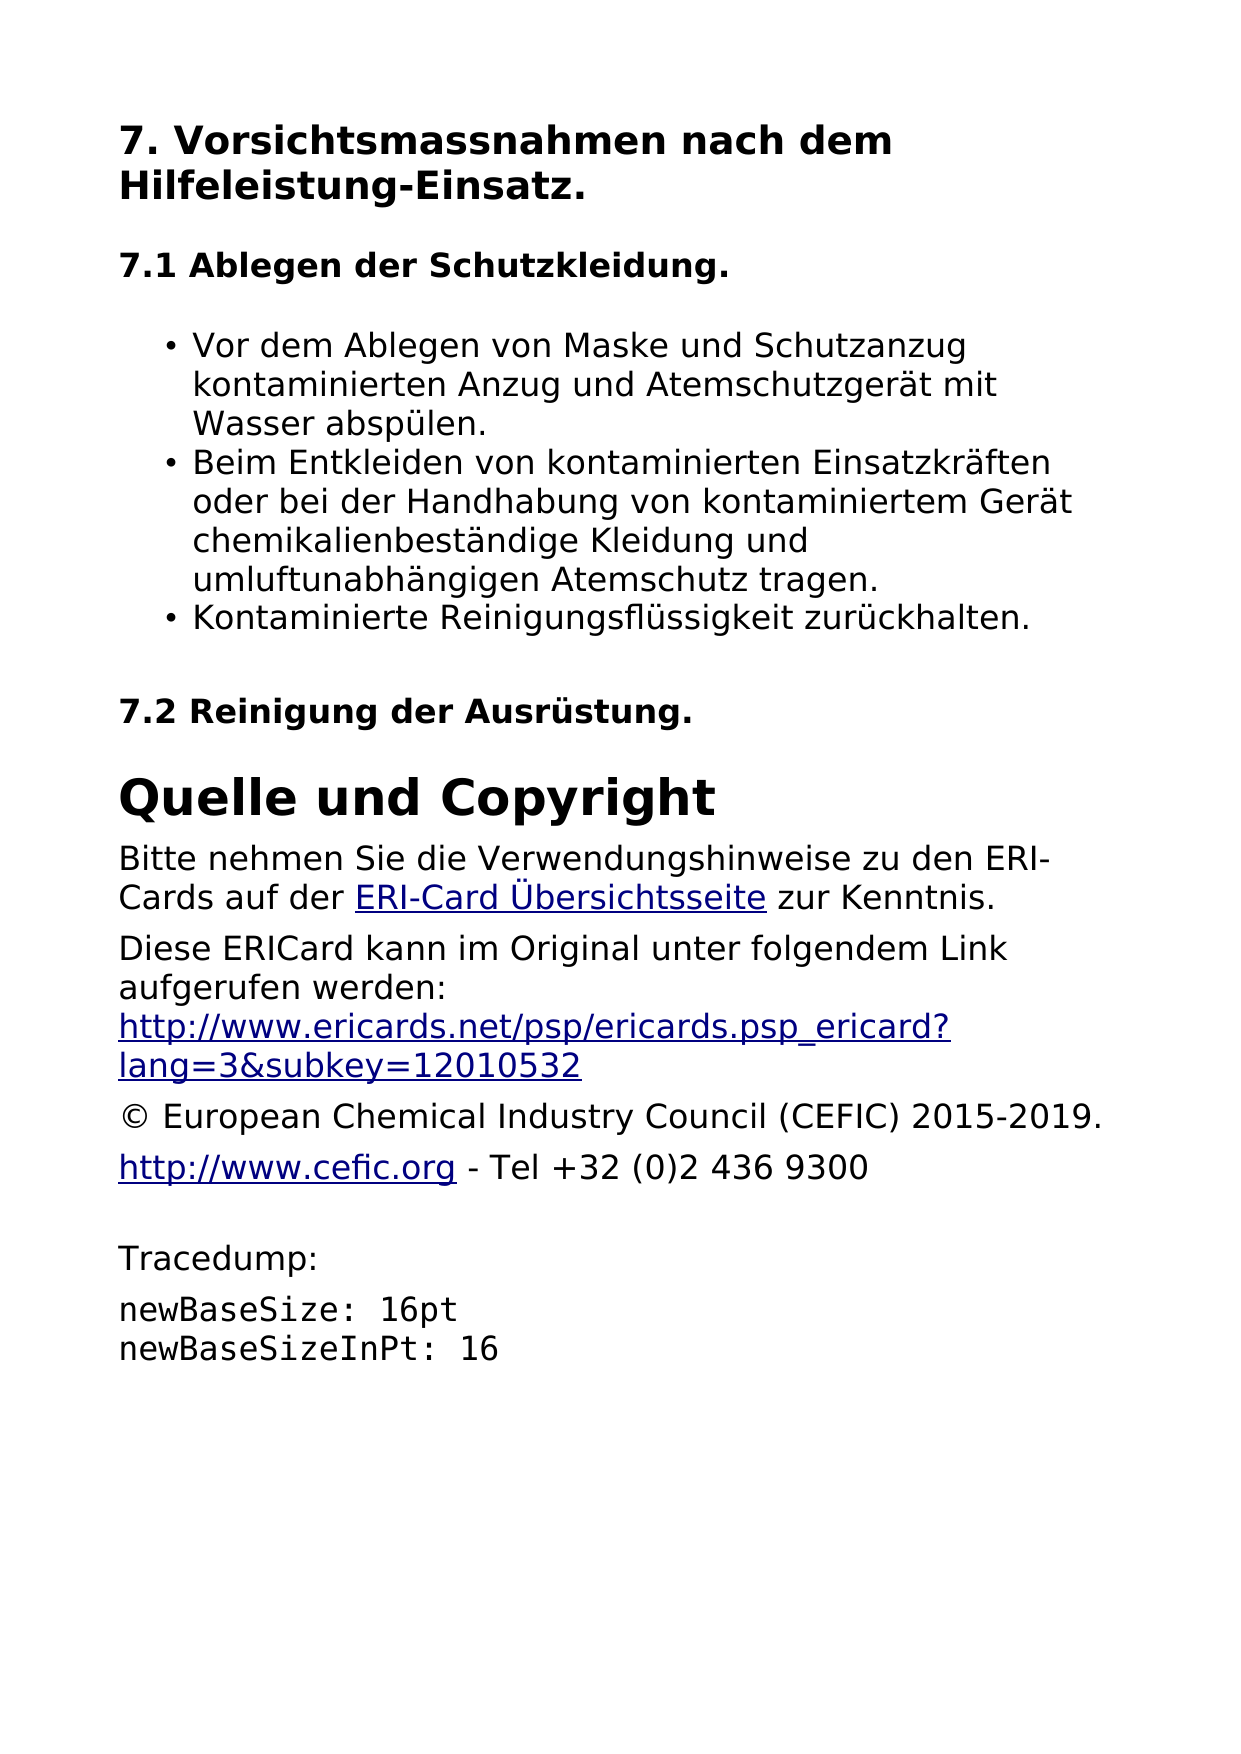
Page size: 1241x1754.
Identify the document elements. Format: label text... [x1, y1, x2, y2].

list Vor dem Ablegen von Maske und Schutzanzug kontaminierten Anzug und Atemschutzgerät mit Wasser abspülen. [177, 327, 1122, 443]
text Tracedump: [118, 1200, 1122, 1278]
text © European Chemical Industry Council (CEFIC) 2015-2019. [118, 1097, 1122, 1136]
list Beim Entkleiden von kontaminierten Einsatzkräften oder bei der Handhabung von kontaminiertem Gerät chemikalienbeständige Kleidung und umluftunabhängigen Atemschutz tragen. [177, 443, 1122, 599]
text http://www.cefic.org - Tel +32 (0)2 436 9300 [118, 1149, 1122, 1188]
text Diese ERICard kann im Original unter folgendem Link aufgerufen werden: http://www.ericards.net/psp/ericards.psp_ericard?lang=3&subkey=12010532 [118, 929, 1122, 1085]
subtitle 7. Vorsichtsmassnahmen nach dem Hilfeleistung-Einsatz. [118, 118, 1122, 208]
subtitle Quelle und Copyright [118, 768, 1122, 827]
text newBaseSize: 16pt newBaseSizeInPt: 16 [118, 1290, 1122, 1368]
subtitle 7.2 Reinigung der Ausrüstung. [118, 692, 1122, 731]
list Kontaminierte Reinigungsflüssigkeit zurückhalten. [177, 599, 1122, 638]
text Bitte nehmen Sie die Verwendungshinweise zu den ERI-Cards auf der ERI-Card Übersichtsseite zur Kenntnis. [118, 839, 1122, 917]
subtitle 7.1 Ablegen der Schutzkleidung. [118, 246, 1122, 285]
